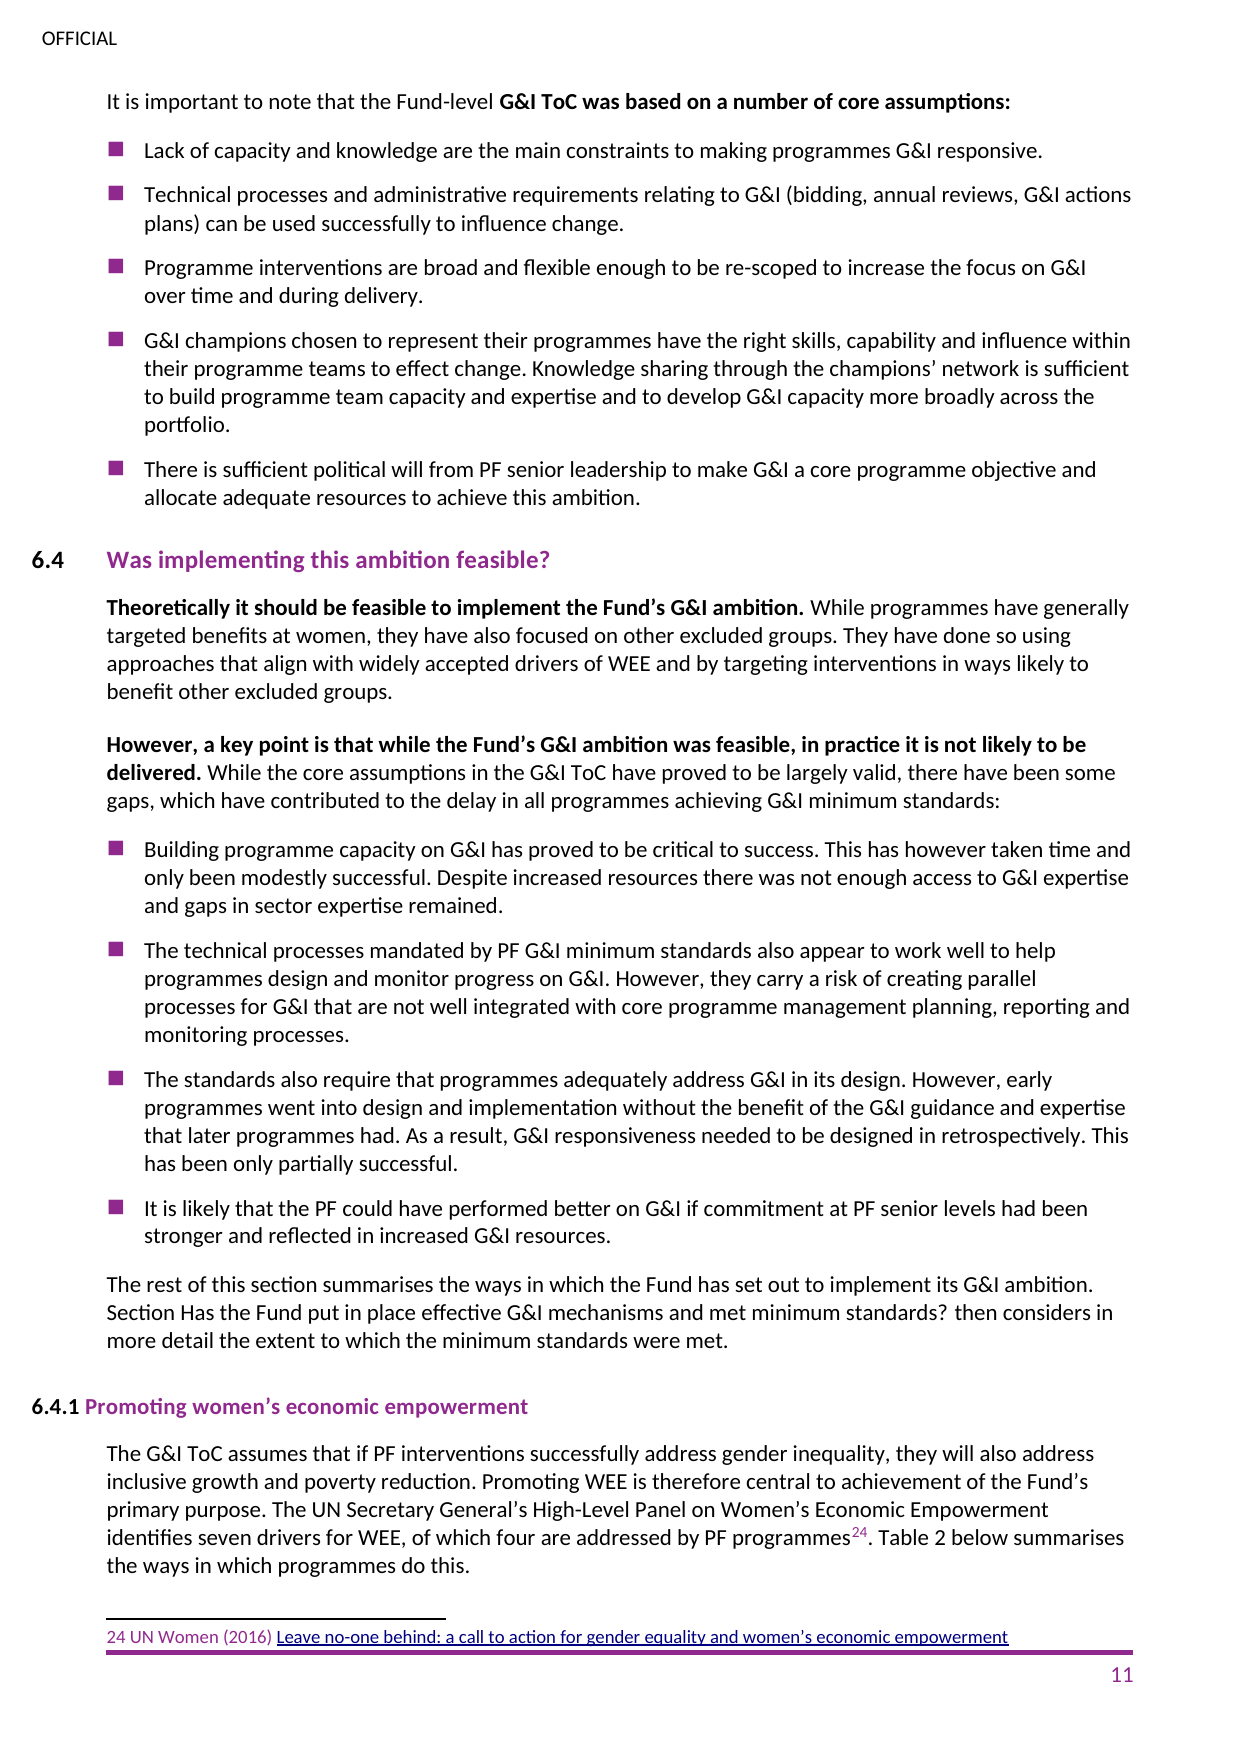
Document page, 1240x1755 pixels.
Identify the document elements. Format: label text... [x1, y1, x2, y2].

list The technical processes mandated by PF G&I minimum standards also appear to work well to help programmes design and monitor progress on G&I. However, they carry a risk of creating parallel processes for G&I that are not well integrated with core programme management planning, reporting and monitoring processes. [106, 936, 1133, 1048]
list It is likely that the PF could have performed better on G&I if commitment at PF senior levels had been stronger and reflected in increased G&I resources. [106, 1194, 1133, 1250]
text However, a key point is that while the Fund’s G&I ambition was feasible, in practice it is not likely to be delivered. While the core assumptions in the G&I ToC have proved to be largely valid, there have been some gaps, which have contributed to the delay in all programmes achieving G&I minimum standards: [106, 731, 1133, 814]
text It is important to note that the Fund-level G&I ToC was based on a number of core assumptions: [106, 87, 1133, 115]
subtitle Was implementing this ambition feasible? [31, 544, 1133, 575]
text The rest of this section summarises the ways in which the Fund has set out to implement its G&I ambition. Section 5 then considers in more detail the extent to which the minimum standards were met. [106, 1271, 1133, 1354]
list There is sufficient political will from PF senior leadership to make G&I a core programme objective and allocate adequate resources to achieve this ambition. [106, 455, 1133, 511]
list Programme interventions are broad and flexible enough to be re-scoped to increase the focus on G&I over time and during delivery. [106, 253, 1133, 309]
list Lack of capacity and knowledge are the main constraints to making programmes G&I responsive. [106, 136, 1133, 164]
list The standards also require that programmes adequately address G&I in its design. However, early programmes went into design and implementation without the benefit of the G&I guidance and expertise that later programmes had. As a result, G&I responsiveness needed to be designed in retrospectively. This has been only partially successful. [106, 1065, 1133, 1177]
list Building programme capacity on G&I has proved to be critical to success. This has however taken time and only been modestly successful. Despite increased resources there was not enough access to G&I expertise and gaps in sector expertise remained. [106, 835, 1133, 919]
subtitle Promoting women’s economic empowerment [31, 1392, 1133, 1420]
list Technical processes and administrative requirements relating to G&I (bidding, annual reviews, G&I actions plans) can be used successfully to influence change. [106, 181, 1133, 237]
text The G&I ToC assumes that if PF interventions successfully address gender inequality, they will also address inclusive growth and poverty reduction. Promoting WEE is therefore central to achievement of the Fund’s primary purpose. The UN Secretary General’s High-Level Panel on Women’s Economic Empowerment identifies seven drivers for WEE, of which four are addressed by PF programmes. Table 2 below summarises the ways in which programmes do this. [106, 1439, 1133, 1579]
text UN Women (2016) Leave no-one behind: a call to action for gender equality and women’s economic empowerment [106, 1625, 1133, 1648]
list G&I champions chosen to represent their programmes have the right skills, capability and influence within their programme teams to effect change. Knowledge sharing through the champions’ network is sufficient to build programme team capacity and expertise and to develop G&I capacity more broadly across the portfolio. [106, 326, 1133, 438]
text Theoretically it should be feasible to implement the Fund’s G&I ambition. While programmes have generally targeted benefits at women, they have also focused on other excluded groups. They have done so using approaches that align with widely accepted drivers of WEE and by targeting interventions in ways likely to benefit other excluded groups. [106, 593, 1133, 706]
